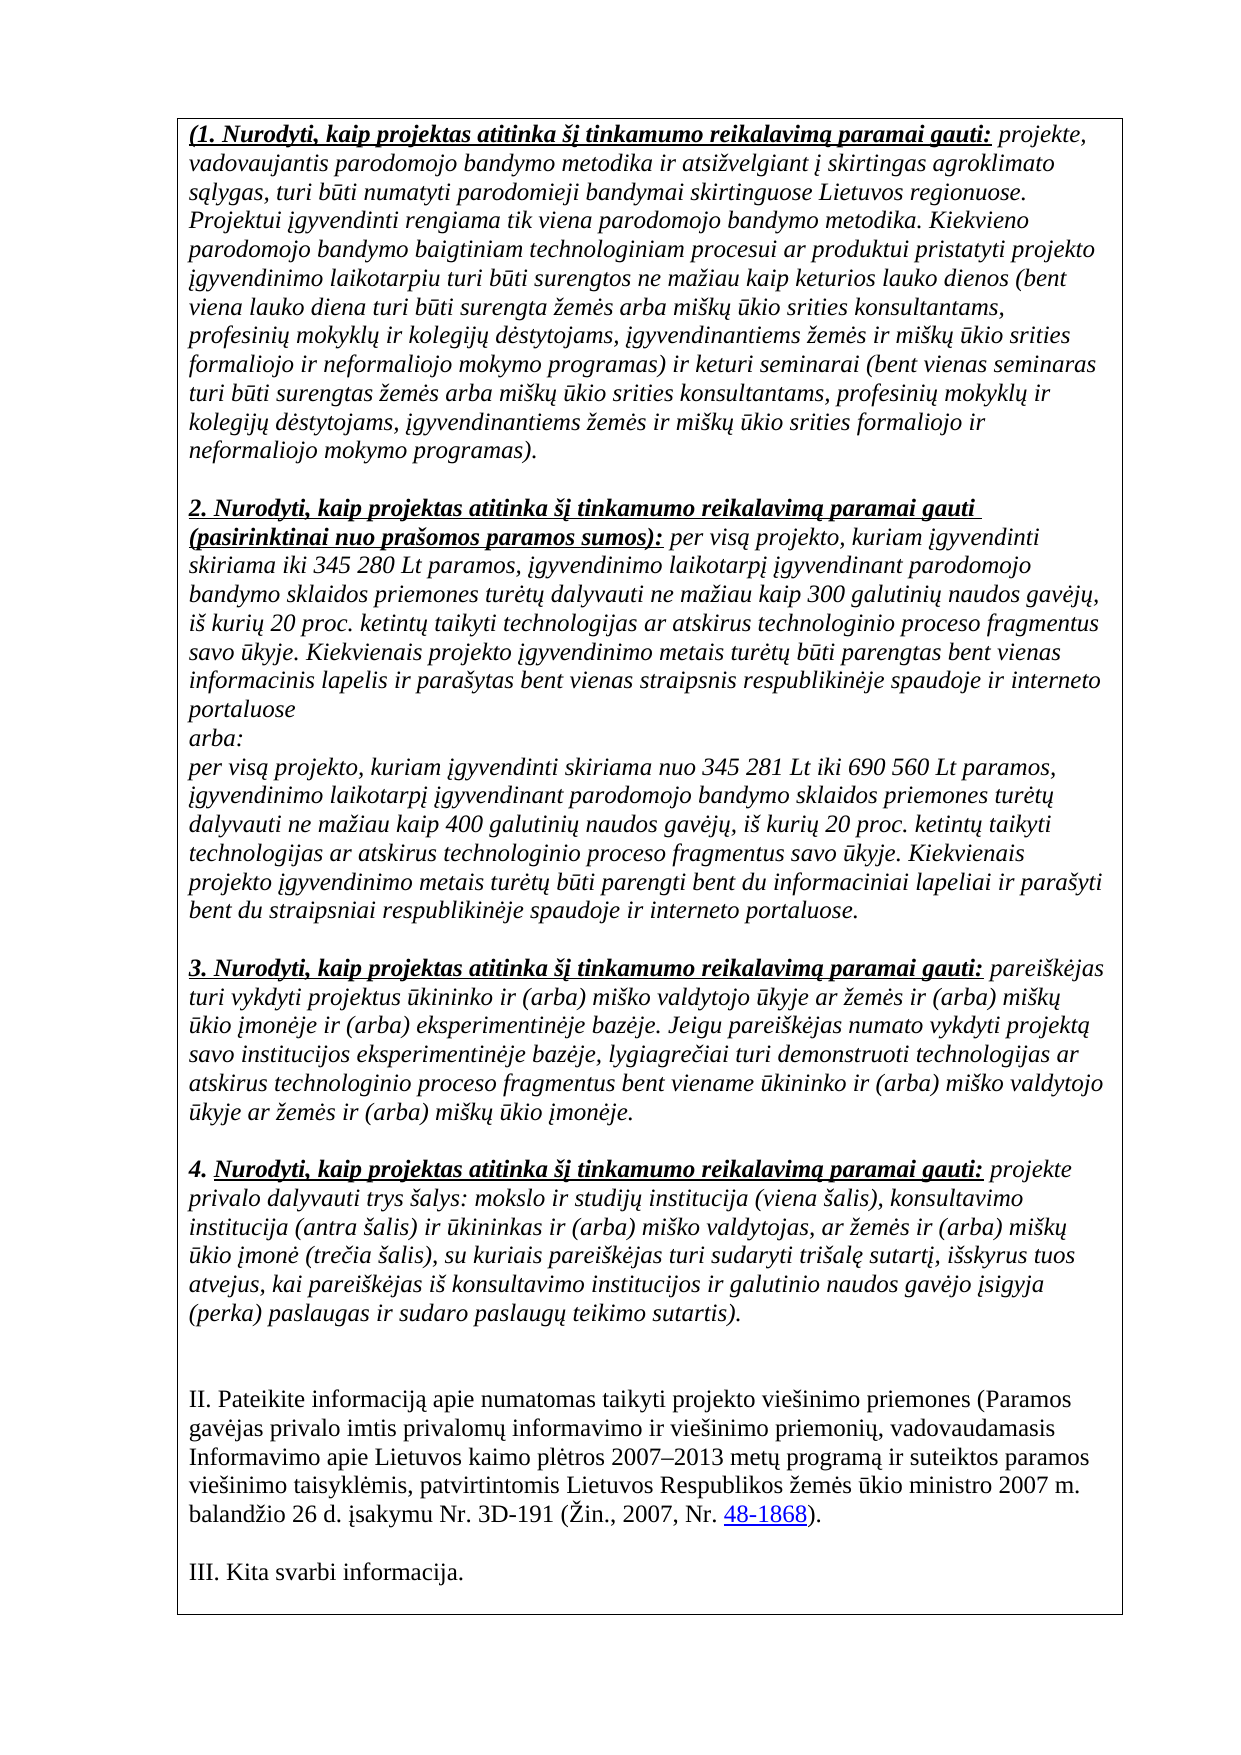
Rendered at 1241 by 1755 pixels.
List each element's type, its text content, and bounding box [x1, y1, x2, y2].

table_cell (1. Nurodyti, kaip projektas atitinka šį tinkamumo reikalavimą paramai gauti: projekte, vadovaujantis parodomojo bandymo metodika ir atsižvelgiant į skirtingas agroklimato sąlygas, turi būti numatyti parodomieji bandymai skirtinguose Lietuvos regionuose. Projektui įgyvendinti rengiama tik viena parodomojo bandymo metodika. Kiekvieno parodomojo bandymo baigtiniam technologiniam procesui ar produktui pristatyti projekto įgyvendinimo laikotarpiu turi būti surengtos ne mažiau kaip keturios lauko dienos (bent viena lauko diena turi būti surengta žemės arba miškų ūkio srities konsultantams, profesinių mokyklų ir kolegijų dėstytojams, įgyvendinantiems žemės ir miškų ūkio srities formaliojo ir neformaliojo mokymo programas) ir keturi seminarai (bent vienas seminaras turi būti surengtas žemės arba miškų ūkio srities konsultantams, profesinių mokyklų ir kolegijų dėstytojams, įgyvendinantiems žemės ir miškų ūkio srities formaliojo ir neformaliojo mokymo programas). 2. Nurodyti, kaip projektas atitinka šį tinkamumo reikalavimą paramai gauti (pasirinktinai nuo prašomos paramos sumos): per visą projekto, kuriam įgyvendinti skiriama iki 345 280 Lt paramos, įgyvendinimo laikotarpį įgyvendinant parodomojo bandymo sklaidos priemones turėtų dalyvauti ne mažiau kaip 300 galutinių naudos gavėjų, iš kurių 20 proc. ketintų taikyti technologijas ar atskirus technologinio proceso fragmentus savo ūkyje. Kiekvienais projekto įgyvendinimo metais turėtų būti parengtas bent vienas informacinis lapelis ir parašytas bent vienas straipsnis respublikinėje spaudoje ir interneto portaluose arba: per visą projekto, kuriam įgyvendinti skiriama nuo 345 281 Lt iki 690 560 Lt paramos, įgyvendinimo laikotarpį įgyvendinant parodomojo bandymo sklaidos priemones turėtų dalyvauti ne mažiau kaip 400 galutinių naudos gavėjų, iš kurių 20 proc. ketintų taikyti technologijas ar atskirus technologinio proceso fragmentus savo ūkyje. Kiekvienais projekto įgyvendinimo metais turėtų būti parengti bent du informaciniai lapeliai ir parašyti bent du straipsniai respublikinėje spaudoje ir interneto portaluose. 3. Nurodyti, kaip projektas atitinka šį tinkamumo reikalavimą paramai gauti: pareiškėjas turi vykdyti projektus ūkininko ir (arba) miško valdytojo ūkyje ar žemės ir (arba) miškų ūkio įmonėje ir (arba) eksperimentinėje bazėje. Jeigu pareiškėjas numato vykdyti projektą savo institucijos eksperimentinėje bazėje, lygiagrečiai turi demonstruoti technologijas ar atskirus technologinio proceso fragmentus bent viename ūkininko ir (arba) miško valdytojo ūkyje ar žemės ir (arba) miškų ūkio įmonėje. 4. Nurodyti, kaip projektas atitinka šį tinkamumo reikalavimą paramai gauti: projekte privalo dalyvauti trys šalys: mokslo ir studijų institucija (viena šalis), konsultavimo institucija (antra šalis) ir ūkininkas ir (arba) miško valdytojas, ar žemės ir (arba) miškų ūkio įmonė (trečia šalis), su kuriais pareiškėjas turi sudaryti trišalę sutartį, išskyrus tuos atvejus, kai pareiškėjas iš konsultavimo institucijos ir galutinio naudos gavėjo įsigyja (perka) paslaugas ir sudaro paslaugų teikimo sutartis). II. Pateikite informaciją apie numatomas taikyti projekto viešinimo priemones (Paramos gavėjas privalo imtis privalomų informavimo ir viešinimo priemonių, vadovaudamasis Informavimo apie Lietuvos kaimo plėtros 2007–2013 metų programą ir suteiktos paramos viešinimo taisyklėmis, patvirtintomis Lietuvos Respublikos žemės ūkio ministro 2007 m. balandžio 26 d. įsakymu Nr. 3D-191 (Žin., 2007, Nr. 48-1868). III. Kita svarbi informacija. [178, 119, 1122, 1614]
